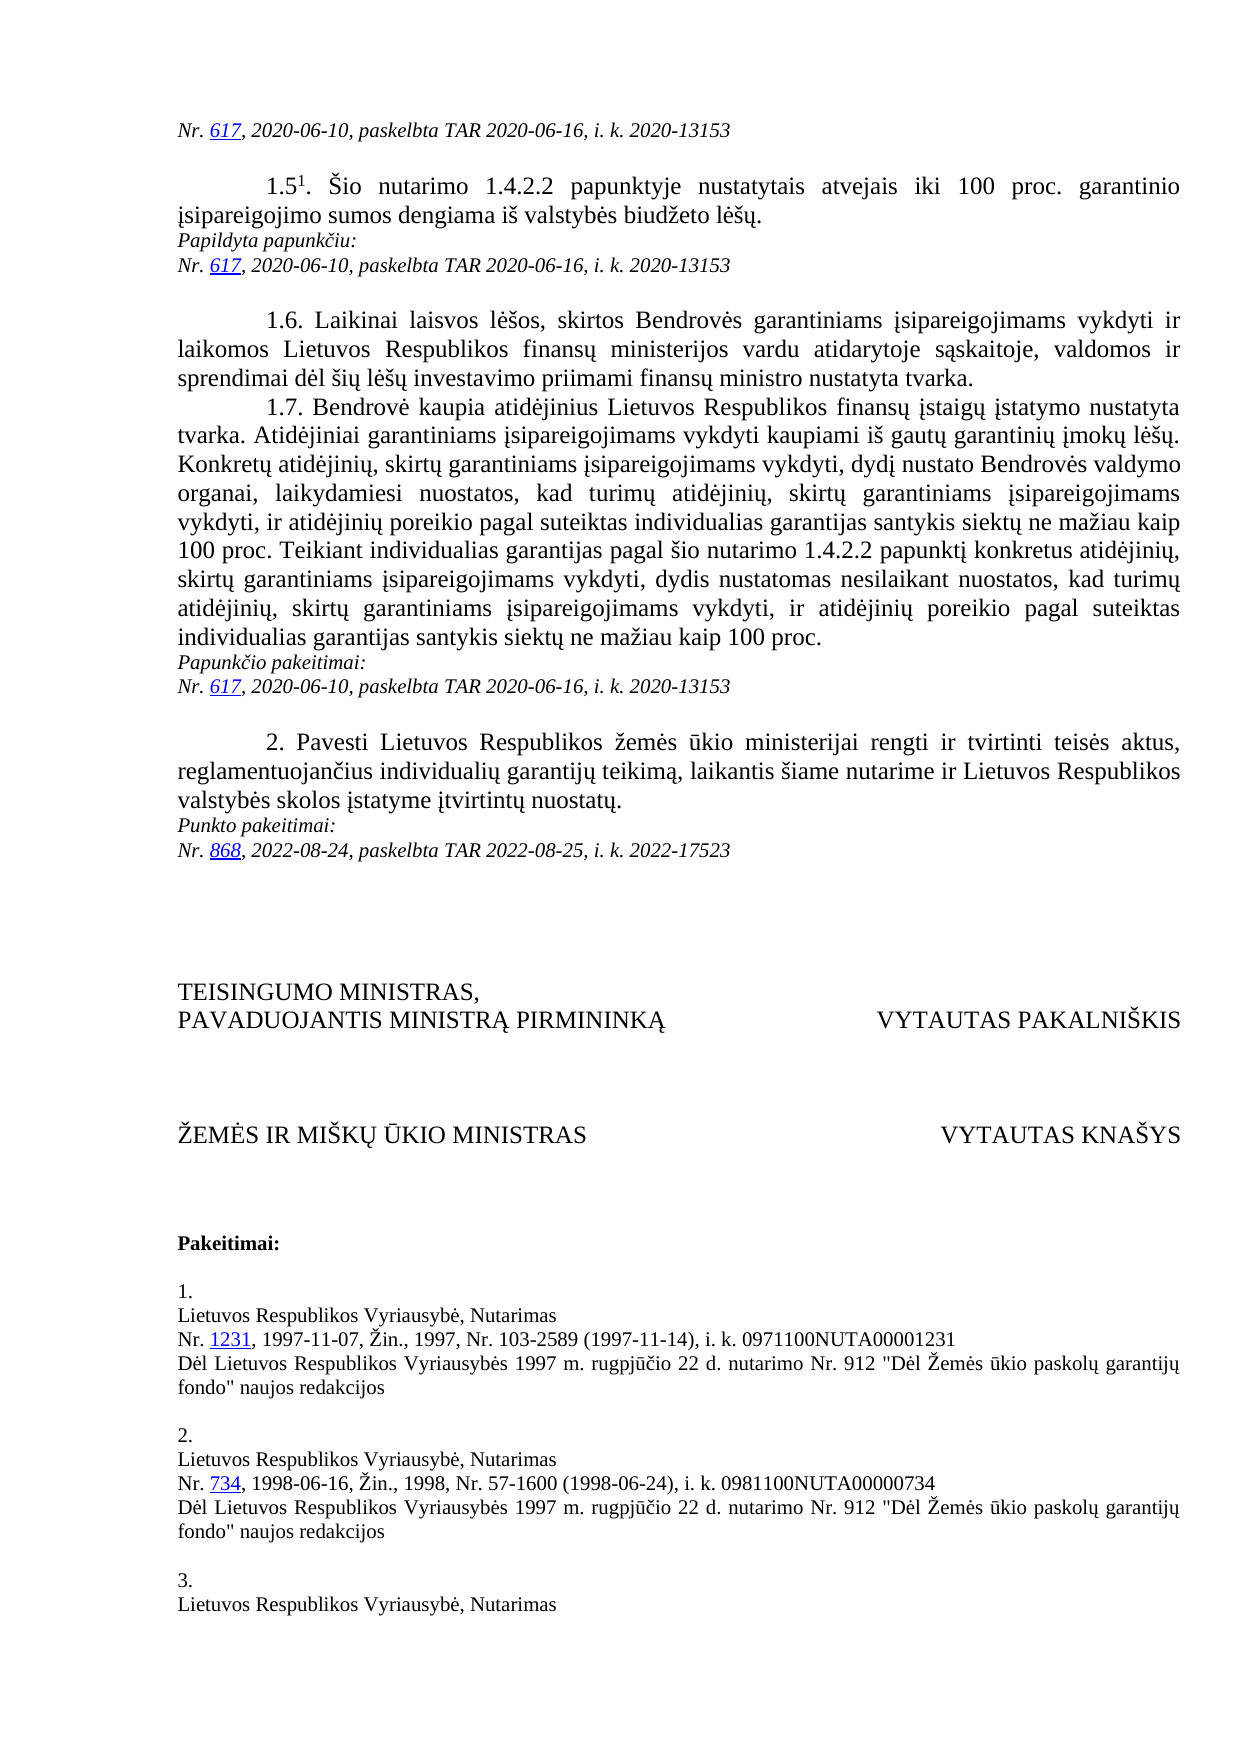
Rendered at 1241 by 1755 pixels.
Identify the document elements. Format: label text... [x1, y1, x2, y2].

text Nr. 617, 2020-06-10, paskelbta TAR 2020-06-16, i. k. 2020-13153 [177, 674, 1181, 698]
text 1.7. Bendrovė kaupia atidėjinius Lietuvos Respublikos finansų įstaigų įstatymo nustatyta tvarka. Atidėjiniai garantiniams įsipareigojimams vykdyti kaupiami iš gautų garantinių įmokų lėšų. Konkretų atidėjinių, skirtų garantiniams įsipareigojimams vykdyti, dydį nustato Bendrovės valdymo organai, laikydamiesi nuostatos, kad turimų atidėjinių, skirtų garantiniams įsipareigojimams vykdyti, ir atidėjinių poreikio pagal suteiktas individualias garantijas santykis siektų ne mažiau kaip 100 proc. Teikiant individualias garantijas pagal šio nutarimo 1.4.2.2 papunktį konkretus atidėjinių, skirtų garantiniams įsipareigojimams vykdyti, dydis nustatomas nesilaikant nuostatos, kad turimų atidėjinių, skirtų garantiniams įsipareigojimams vykdyti, ir atidėjinių poreikio pagal suteiktas individualias garantijas santykis siektų ne mažiau kaip 100 proc. [177, 392, 1181, 650]
text Nr. 734, 1998-06-16, Žin., 1998, Nr. 57-1600 (1998-06-24), i. k. 0981100NUTA00000734 [177, 1471, 1181, 1495]
text PAVADUOJANTIS MINISTRĄ PIRMININKĄ VYTAUTAS PAKALNIŠKIS [177, 1005, 1181, 1034]
text Nr. 617, 2020-06-10, paskelbta TAR 2020-06-16, i. k. 2020-13153 [177, 118, 1181, 142]
text Pakeitimai: [177, 1231, 1181, 1255]
text Nr. 1231, 1997-11-07, Žin., 1997, Nr. 103-2589 (1997-11-14), i. k. 0971100NUTA00001231 [177, 1327, 1181, 1351]
text Dėl Lietuvos Respublikos Vyriausybės 1997 m. rugpjūčio 22 d. nutarimo Nr. 912 "Dėl Žemės ūkio paskolų garantijų fondo" naujos redakcijos [177, 1495, 1181, 1543]
text TEISINGUMO MINISTRAS, [177, 977, 1181, 1005]
text Lietuvos Respublikos Vyriausybė, Nutarimas [177, 1447, 1181, 1471]
text 2. Pavesti Lietuvos Respublikos žemės ūkio ministerijai rengti ir tvirtinti teisės aktus, reglamentuojančius individualių garantijų teikimą, laikantis šiame nutarime ir Lietuvos Respublikos valstybės skolos įstatyme įtvirtintų nuostatų. [177, 727, 1181, 813]
text 1.6. Laikinai laisvos lėšos, skirtos Bendrovės garantiniams įsipareigojimams vykdyti ir laikomos Lietuvos Respublikos finansų ministerijos vardu atidarytoje sąskaitoje, valdomos ir sprendimai dėl šių lėšų investavimo priimami finansų ministro nustatyta tvarka. [177, 305, 1181, 392]
text Nr. 868, 2022-08-24, paskelbta TAR 2022-08-25, i. k. 2022-17523 [177, 837, 1181, 862]
text 1. [177, 1279, 1181, 1303]
text Lietuvos Respublikos Vyriausybė, Nutarimas [177, 1592, 1181, 1616]
text Papildyta papunkčiu: [177, 228, 1181, 252]
text Nr. 617, 2020-06-10, paskelbta TAR 2020-06-16, i. k. 2020-13153 [177, 252, 1181, 277]
text Dėl Lietuvos Respublikos Vyriausybės 1997 m. rugpjūčio 22 d. nutarimo Nr. 912 "Dėl Žemės ūkio paskolų garantijų fondo" naujos redakcijos [177, 1351, 1181, 1399]
text Punkto pakeitimai: [177, 813, 1181, 837]
text ŽEMĖS IR MIŠKŲ ŪKIO MINISTRAS VYTAUTAS KNAŠYS [177, 1120, 1181, 1149]
text 1.51. Šio nutarimo 1.4.2.2 papunktyje nustatytais atvejais iki 100 proc. garantinio įsipareigojimo sumos dengiama iš valstybės biudžeto lėšų. [177, 171, 1181, 228]
text 3. [177, 1567, 1181, 1592]
text Lietuvos Respublikos Vyriausybė, Nutarimas [177, 1303, 1181, 1327]
text 2. [177, 1423, 1181, 1447]
text Papunkčio pakeitimai: [177, 650, 1181, 674]
